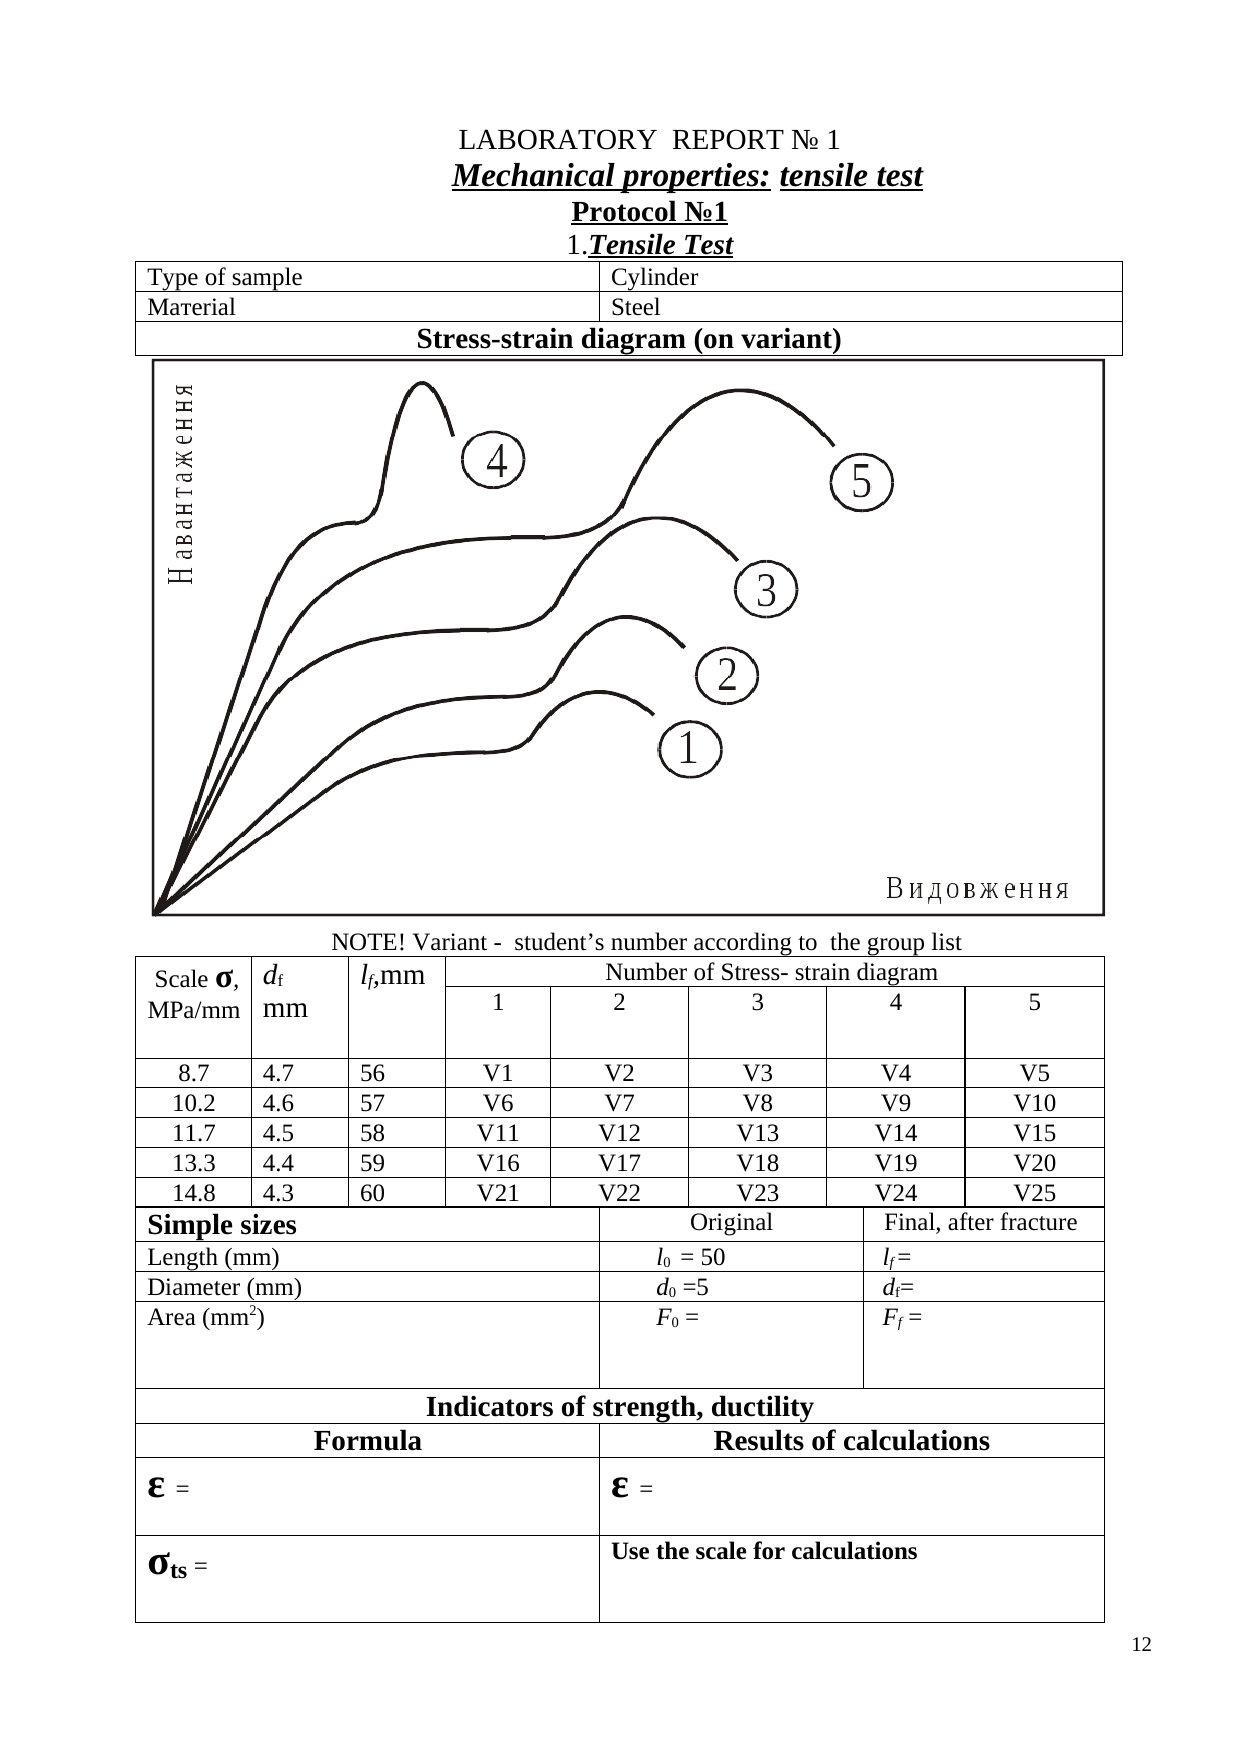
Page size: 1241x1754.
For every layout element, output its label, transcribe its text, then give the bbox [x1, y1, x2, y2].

table_cell V7 [551, 1088, 688, 1117]
table_cell df= [864, 1272, 1104, 1301]
table_cell V1 [446, 1059, 550, 1087]
table_cell V2 [551, 1059, 688, 1087]
table_cell V8 [689, 1088, 826, 1117]
table_cell 11.7 [136, 1118, 251, 1147]
table_cell 4.6 [252, 1088, 348, 1117]
text 1.Tensile Test [148, 227, 1152, 261]
table_cell ε = [136, 1458, 599, 1535]
table_cell 14.8 [136, 1178, 251, 1206]
table_cell V3 [689, 1059, 826, 1087]
table_cell Final, after fracture [864, 1208, 1104, 1241]
table_cell 10.2 [136, 1088, 251, 1117]
table_cell Stress-strain diagram (on variant) [136, 322, 1122, 355]
table_cell V14 [827, 1118, 964, 1147]
table_cell V25 [966, 1178, 1104, 1206]
table_cell 13.3 [136, 1148, 251, 1177]
table_cell Formula [136, 1424, 599, 1457]
table_cell F0 = [600, 1302, 863, 1388]
table_cell V13 [689, 1118, 826, 1147]
table_header Cylinder [600, 262, 1122, 291]
table_cell V15 [966, 1118, 1104, 1147]
table_cell Матerial [136, 292, 599, 321]
table_cell 2 [551, 987, 688, 1057]
table_cell Indicators of strength, ductility [136, 1389, 1104, 1422]
table_cell 1 [446, 987, 550, 1057]
table_cell V18 [689, 1148, 826, 1177]
table_cell V22 [551, 1178, 688, 1206]
table_cell V6 [446, 1088, 550, 1117]
text Mechanical properties: tensile test [148, 156, 1152, 194]
table_cell σts = [136, 1536, 599, 1622]
table_cell V23 [689, 1178, 826, 1206]
table_cell V5 [966, 1059, 1104, 1087]
table_cell l0 = 50 [600, 1242, 863, 1271]
table_cell V20 [966, 1148, 1104, 1177]
table_cell V10 [966, 1088, 1104, 1117]
table_cell 4.4 [252, 1148, 348, 1177]
text LABORATORY REPORT № 1 [148, 122, 1152, 156]
table_cell V24 [827, 1178, 964, 1206]
table_cell 8.7 [136, 1059, 251, 1087]
table_header Scale σ, MPa/mm [136, 957, 251, 1057]
table_cell 56 [349, 1059, 445, 1087]
table_cell Area (mm2) [136, 1302, 599, 1388]
table_cell V4 [827, 1059, 964, 1087]
table_header df mm [252, 957, 348, 1057]
table_cell 60 [349, 1178, 445, 1206]
table_cell V21 [446, 1178, 550, 1206]
table_cell d0 =5 [600, 1272, 863, 1301]
table_header Type of sample [136, 262, 599, 291]
table_cell 4.5 [252, 1118, 348, 1147]
table_cell Results of calculations [600, 1424, 1104, 1457]
table_cell 4 [827, 987, 964, 1057]
table_cell 3 [689, 987, 826, 1057]
table_cell Steel [600, 292, 1122, 321]
table_cell lf = [864, 1242, 1104, 1271]
table_cell V11 [446, 1118, 550, 1147]
table_cell Ff = [864, 1302, 1104, 1388]
table_cell 59 [349, 1148, 445, 1177]
text Protocol №1 [148, 194, 1152, 227]
table_cell V12 [551, 1118, 688, 1147]
table_cell V16 [446, 1148, 550, 1177]
table_header Number of Stress- strain diagram [446, 957, 1104, 986]
table_cell 4.3 [252, 1178, 348, 1206]
table_cell [136, 356, 1122, 927]
table_cell Simple sizes [136, 1208, 599, 1241]
table_cell V19 [827, 1148, 964, 1177]
table_cell ε = [600, 1458, 1104, 1535]
table_cell V17 [551, 1148, 688, 1177]
table_cell Diameter (mm) [136, 1272, 599, 1301]
table_cell V9 [827, 1088, 964, 1117]
table_header lf,mm [349, 957, 445, 1057]
table_cell Use the scale for calculations [600, 1536, 1104, 1622]
table_cell Original [600, 1208, 863, 1241]
text NOTE! Variant - student’s number according to the group list [148, 927, 1152, 956]
table_cell 58 [349, 1118, 445, 1147]
table_cell Length (mm) [136, 1242, 599, 1271]
table_cell 4.7 [252, 1059, 348, 1087]
table_cell 5 [966, 987, 1104, 1057]
table_cell 57 [349, 1088, 445, 1117]
